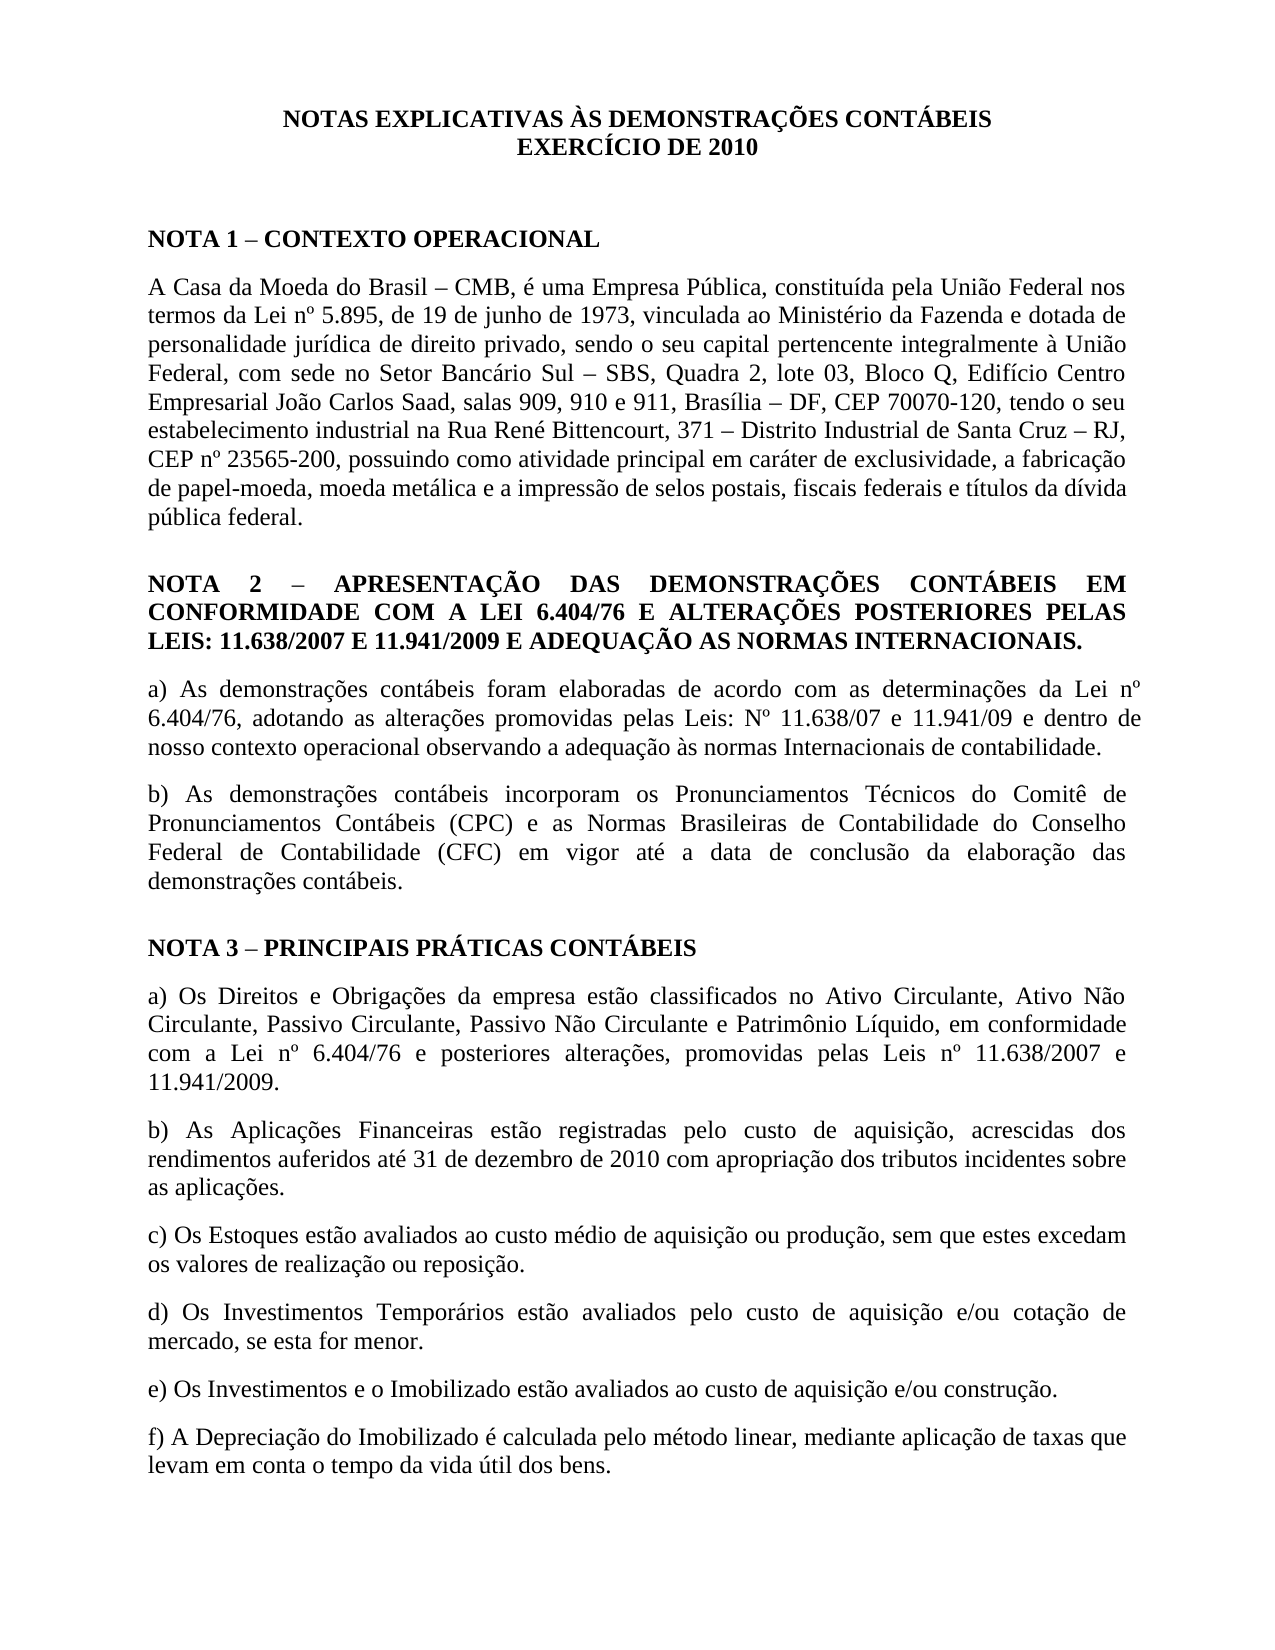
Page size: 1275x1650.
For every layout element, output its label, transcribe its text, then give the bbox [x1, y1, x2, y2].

text e) Os Investimentos e o Imobilizado estão avaliados ao custo de aquisição e/ou construção. [148, 1374, 1127, 1402]
text f) A Depreciação do Imobilizado é calculada pelo método linear, mediante aplicação de taxas que levam em conta o tempo da vida útil dos bens. [148, 1422, 1127, 1479]
text NOTA 3 – PRINCIPAIS PRÁTICAS CONTÁBEIS [148, 933, 1127, 962]
text c) Os Estoques estão avaliados ao custo médio de aquisição ou produção, sem que estes excedam os valores de realização ou reposição. [148, 1220, 1127, 1278]
text b) As Aplicações Financeiras estão registradas pelo custo de aquisição, acrescidas dos rendimentos auferidos até 31 de dezembro de 2010 com apropriação dos tributos incidentes sobre as aplicações. [148, 1115, 1127, 1201]
text d) Os Investimentos Temporários estão avaliados pelo custo de aquisição e/ou cotação de mercado, se esta for menor. [148, 1297, 1127, 1354]
text A Casa da Moeda do Brasil – CMB, é uma Empresa Pública, constituída pela União Federal nos termos da Lei nº 5.895, de 19 de junho de 1973, vinculada ao Ministério da Fazenda e dotada de personalidade jurídica de direito privado, sendo o seu capital pertencente integralmente à União Federal, com sede no Setor Bancário Sul – SBS, Quadra 2, lote 03, Bloco Q, Edifício Centro Empresarial João Carlos Saad, salas 909, 910 e 911, Brasília – DF, CEP 70070-120, tendo o seu estabelecimento industrial na Rua René Bittencourt, 371 – Distrito Industrial de Santa Cruz – RJ, CEP nº 23565-200, possuindo como atividade principal em caráter de exclusividade, a fabricação de papel-moeda, moeda metálica e a impressão de selos postais, fiscais federais e títulos da dívida pública federal. [148, 272, 1127, 530]
text NOTA 1 – CONTEXTO OPERACIONAL [148, 224, 1127, 252]
text NOTA 2 – APRESENTAÇÃO DAS DEMONSTRAÇÕES CONTÁBEIS EM CONFORMIDADE COM A LEI 6.404/76 E ALTERAÇÕES POSTERIORES PELAS LEIS: 11.638/2007 E 11.941/2009 E ADEQUAÇÃO AS NORMAS INTERNACIONAIS. [148, 569, 1127, 655]
text a) Os Direitos e Obrigações da empresa estão classificados no Ativo Circulante, Ativo Não Circulante, Passivo Circulante, Passivo Não Circulante e Patrimônio Líquido, em conformidade com a Lei nº 6.404/76 e posteriores alterações, promovidas pelas Leis nº 11.638/2007 e 11.941/2009. [148, 981, 1127, 1096]
text a) As demonstrações contábeis foram elaboradas de acordo com as determinações da Lei nº 6.404/76, adotando as alterações promovidas pelas Leis: Nº 11.638/07 e 11.941/09 e dentro de nosso contexto operacional observando a adequação às normas Internacionais de contabilidade. [148, 674, 1142, 760]
text b) As demonstrações contábeis incorporam os Pronunciamentos Técnicos do Comitê de Pronunciamentos Contábeis (CPC) e as Normas Brasileiras de Contabilidade do Conselho Federal de Contabilidade (CFC) em vigor até a data de conclusão da elaboração das demonstrações contábeis. [148, 779, 1127, 894]
